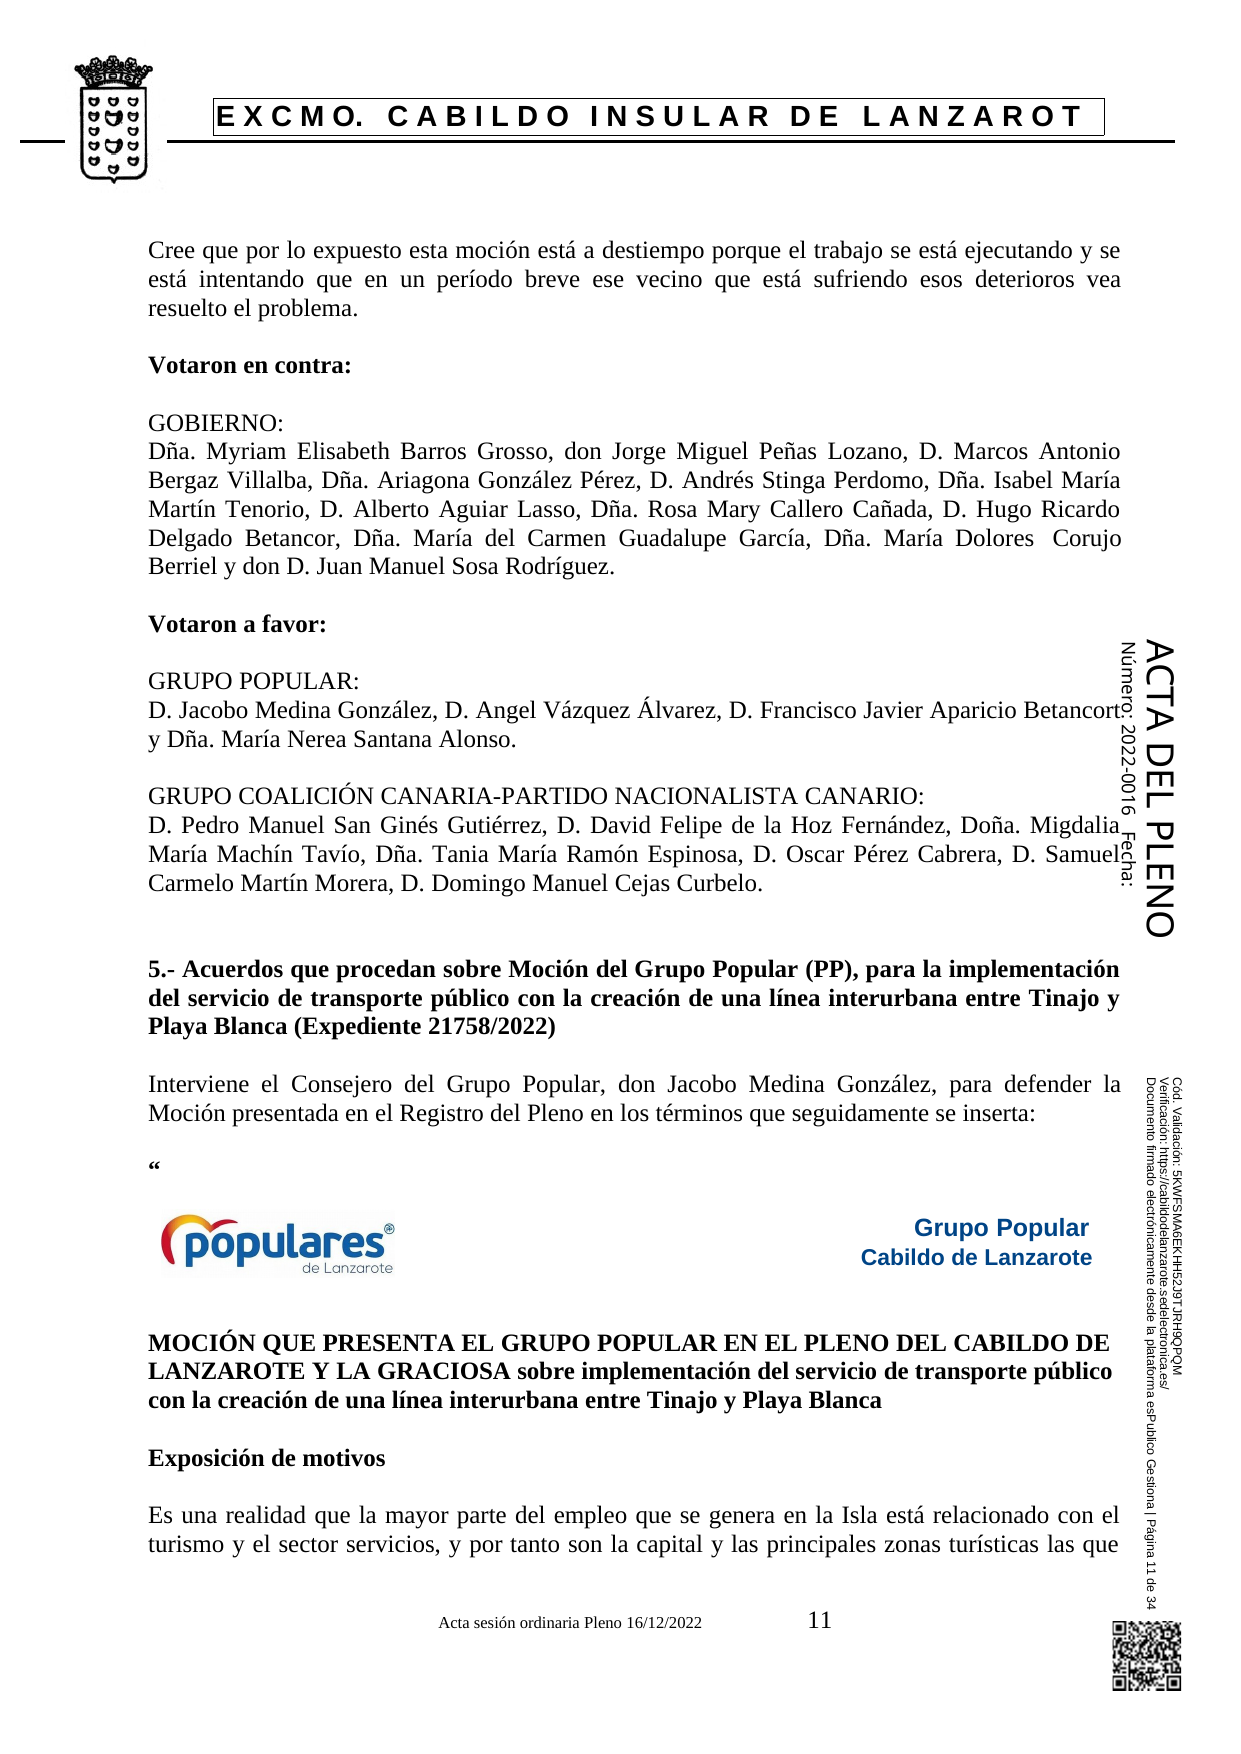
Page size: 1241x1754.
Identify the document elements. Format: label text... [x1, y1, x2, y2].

text [58, 1243, 161, 1270]
picture [161, 1209, 395, 1278]
text Interviene el Consejero del Grupo Popular, don Jacobo Medina González, para defender la Moción presentada en el Registro del Pleno en los términos que seguidamente se inserta: [148, 1069, 1122, 1126]
text [58, 1213, 161, 1241]
text D. Pedro Manuel San Ginés Gutiérrez, D. David Felipe de la Hoz Fernández, Doña. Migdalia María Machín Tavío, Dña. Tania María Ramón Espinosa, D. Oscar Pérez Cabrera, D. Samuel Carmelo Martín Morera, D. Domingo Manuel Cejas Curbelo. [148, 810, 1122, 896]
text Cód. Validación: 5KWFSMA6EKHH52J9TJRH9QPQM [1171, 1077, 1184, 1611]
text GOBIERNO: [148, 408, 1192, 436]
picture [1112, 1621, 1182, 1691]
subtitle 5.- Acuerdos que procedan sobre Moción del Grupo Popular (PP), para la implementación del servicio de transporte público con la creación de una línea interurbana entre Tinajo y Playa Blanca (Expediente 21758/2022) [148, 954, 1122, 1040]
subtitle Votaron a favor: [148, 609, 1192, 638]
subtitle Exposición de motivos [148, 1443, 1145, 1471]
text Documento firmado electrónicamente desde la plataforma esPublico Gestiona | Página 11 de 34 [1145, 1077, 1158, 1611]
text Número: 2022-0016 Fecha: 20/06/2023 [1117, 810, 1140, 984]
text Acta sesión ordinaria Pleno 16/12/2022 11 [438, 1605, 1192, 1634]
subtitle MOCIÓN QUE PRESENTA EL GRUPO POPULAR EN EL PLENO DEL CABILDO DE [148, 1328, 1145, 1356]
text ACTA DEL PLENO [1140, 810, 1183, 984]
text Cree que por lo expuesto esta moción está a destiempo porque el trabajo se está ejecutando y se está intentando que en un período breve ese vecino que está sufriendo esos deterioros vea resuelto el problema. [148, 235, 1122, 321]
text D. Jacobo Medina González, D. Angel Vázquez Álvarez, D. Francisco Javier Aparicio Betancort y Dña. María Nerea Santana Alonso. [148, 695, 1122, 753]
subtitle [1184, 1155, 1192, 1184]
text Verificación: https://cabildodelanzarote.sedelectronica.es/ [1158, 1077, 1171, 1611]
text GRUPO POPULAR: [148, 666, 1192, 695]
text ACTA DEL PLENO [1140, 695, 1183, 781]
text GRUPO COALICIÓN CANARIA-PARTIDO NACIONALISTA CANARIO: [148, 781, 1192, 810]
subtitle “ [148, 1155, 1145, 1184]
text Grupo Popular [395, 1213, 1089, 1241]
picture [65, 39, 167, 193]
text Cabildo de Lanzarote [395, 1243, 1092, 1270]
text Dña. Myriam Elisabeth Barros Grosso, don Jorge Miguel Peñas Lozano, D. Marcos Antonio Bergaz Villalba, Dña. Ariagona González Pérez, D. Andrés Stinga Perdomo, Dña. Isabel María Martín Tenorio, D. Alberto Aguiar Lasso, Dña. Rosa Mary Callero Cañada, D. Hugo Ricardo Delgado Betancor, Dña. María del Carmen Guadalupe García, Dña. María Dolores Corujo Berriel y don D. Juan Manuel Sosa Rodríguez. [148, 436, 1122, 580]
subtitle Votaron en contra: [148, 350, 1192, 379]
text LANZAROTE Y LA GRACIOSA sobre implementación del servicio de transporte público con la creación de una línea interurbana entre Tinajo y Playa Blanca [148, 1356, 1123, 1414]
text Número: 2022-0016 Fecha: 20/06/2023 [1117, 695, 1140, 781]
text Es una realidad que la mayor parte del empleo que se genera en la Isla está relacionado con el turismo y el sector servicios, y por tanto son la capital y las principales zonas turísticas las que [148, 1500, 1145, 1558]
text ACTA DEL PLENO [1140, 639, 1183, 666]
